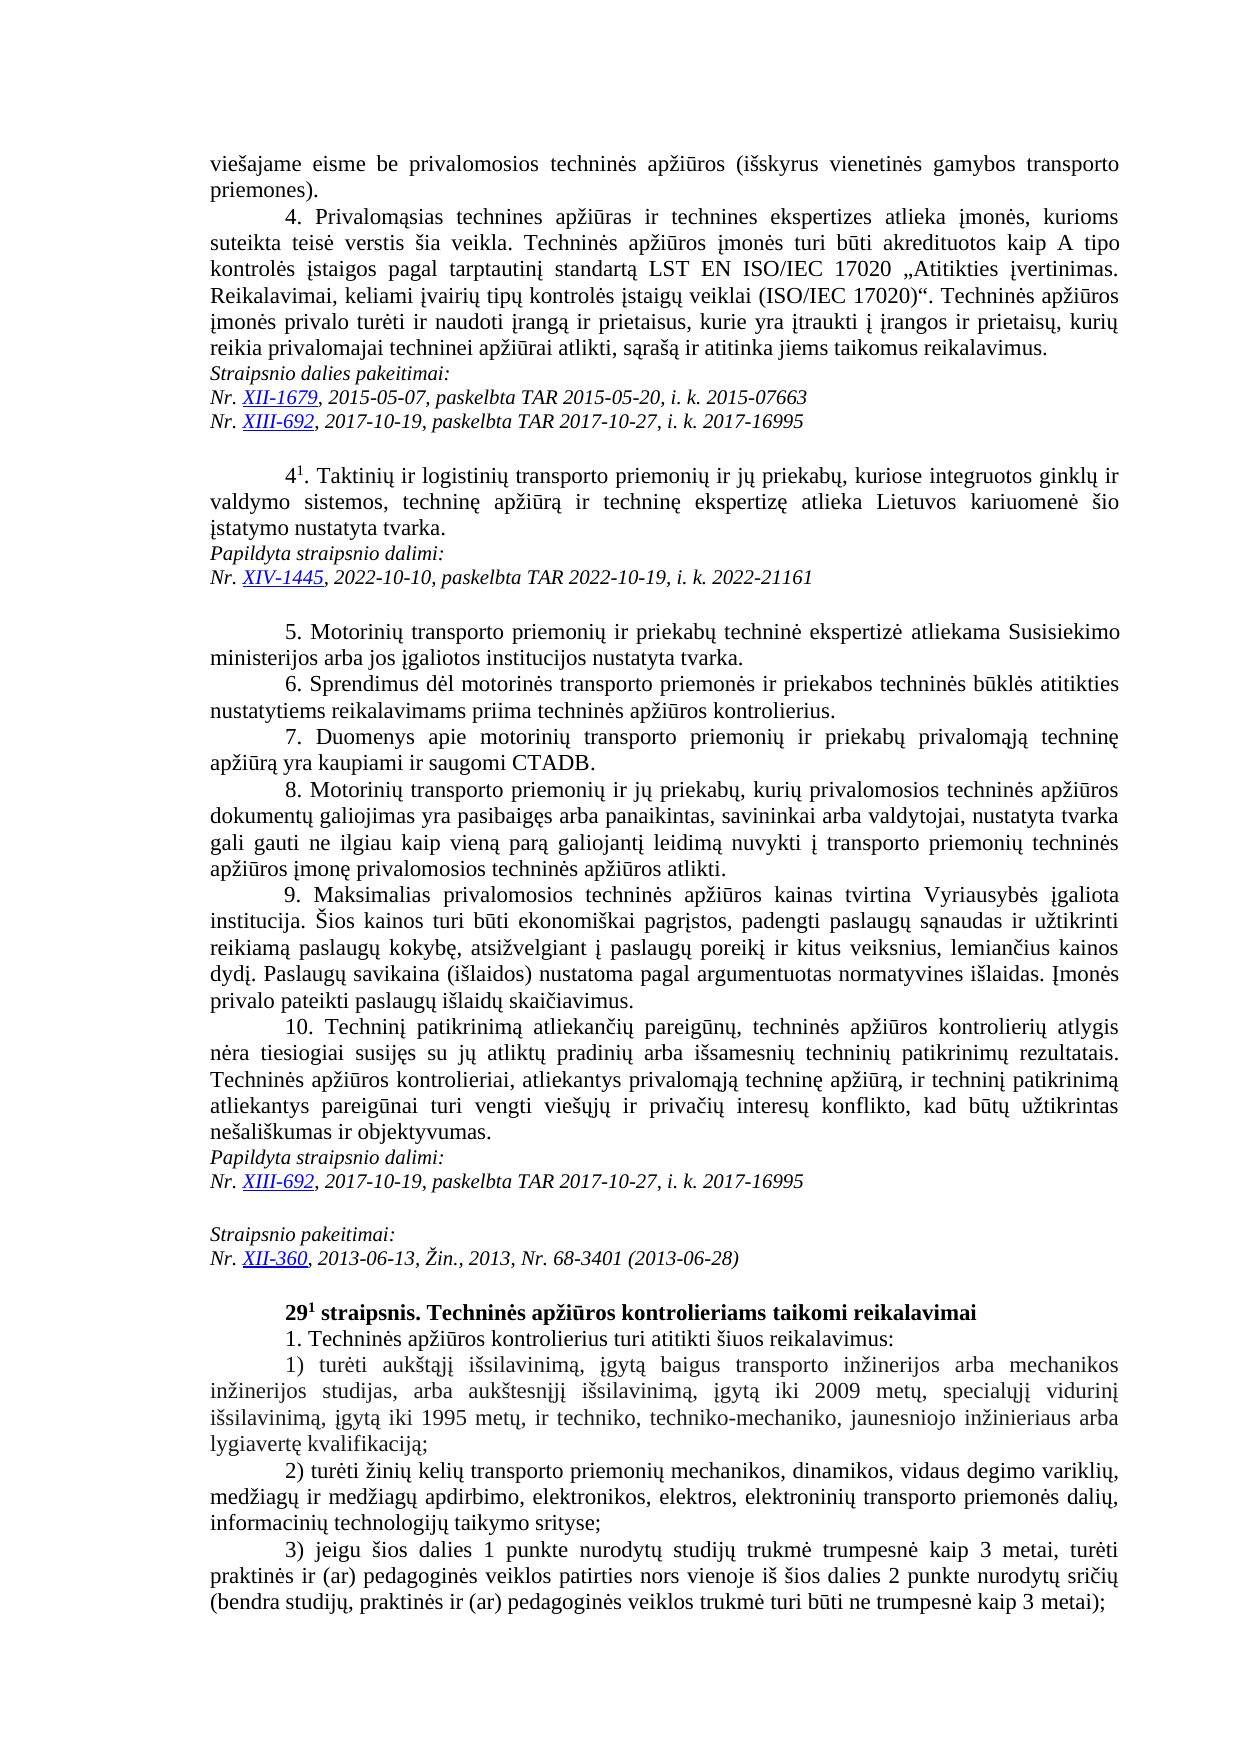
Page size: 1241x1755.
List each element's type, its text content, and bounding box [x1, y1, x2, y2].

text 8. Motorinių transporto priemonių ir jų priekabų, kurių privalomosios techninės apžiūros dokumentų galiojimas yra pasibaigęs arba panaikintas, savininkai arba valdytojai, nustatyta tvarka gali gauti ne ilgiau kaip vieną parą galiojantį leidimą nuvykti į transporto priemonių techninės apžiūros įmonę privalomosios techninės apžiūros atlikti. [210, 776, 1120, 881]
text 1. Techninės apžiūros kontrolierius turi atitikti šiuos reikalavimus: [210, 1325, 1120, 1351]
text 291 straipsnis. Techninės apžiūros kontrolieriams taikomi reikalavimai [210, 1298, 1120, 1325]
text Nr. XIII-692, 2017-10-19, paskelbta TAR 2017-10-27, i. k. 2017-16995 [210, 1169, 1120, 1193]
text Straipsnio dalies pakeitimai: [210, 361, 1120, 385]
text 4. Privalomąsias technines apžiūras ir technines ekspertizes atlieka įmonės, kurioms suteikta teisė verstis šia veikla. Techninės apžiūros įmonės turi būti akredituotos kaip A tipo kontrolės įstaigos pagal tarptautinį standartą LST EN ISO/IEC 17020 „Atitikties įvertinimas. Reikalavimai, keliami įvairių tipų kontrolės įstaigų veiklai (ISO/IEC 17020)“. Techninės apžiūros įmonės privalo turėti ir naudoti įrangą ir prietaisus, kurie yra įtraukti į įrangos ir prietaisų, kurių reikia privalomajai techninei apžiūrai atlikti, sąrašą ir atitinka jiems taikomus reikalavimus. [210, 203, 1120, 361]
text Straipsnio pakeitimai: [210, 1222, 1120, 1246]
text 2) turėti žinių kelių transporto priemonių mechanikos, dinamikos, vidaus degimo variklių, medžiagų ir medžiagų apdirbimo, elektronikos, elektros, elektroninių transporto priemonės dalių, informacinių technologijų taikymo srityse; [210, 1457, 1120, 1536]
text 10. Techninį patikrinimą atliekančių pareigūnų, techninės apžiūros kontrolierių atlygis nėra tiesiogiai susijęs su jų atliktų pradinių arba išsamesnių techninių patikrinimų rezultatais. Techninės apžiūros kontrolieriai, atliekantys privalomąją techninę apžiūrą, ir techninį patikrinimą atliekantys pareigūnai turi vengti viešųjų ir privačių interesų konflikto, kad būtų užtikrintas nešališkumas ir objektyvumas. [210, 1013, 1120, 1145]
text Papildyta straipsnio dalimi: [210, 541, 1120, 565]
text 6. Sprendimus dėl motorinės transporto priemonės ir priekabos techninės būklės atitikties nustatytiems reikalavimams priima techninės apžiūros kontrolierius. [210, 670, 1120, 723]
text Nr. XII-1679, 2015-05-07, paskelbta TAR 2015-05-20, i. k. 2015-07663 [210, 385, 1120, 409]
text Nr. XII-360, 2013-06-13, Žin., 2013, Nr. 68-3401 (2013-06-28) [210, 1246, 1120, 1270]
text 1) turėti aukštąjį išsilavinimą, įgytą baigus transporto inžinerijos arba mechanikos inžinerijos studijas, arba aukštesnįjį išsilavinimą, įgytą iki 2009 metų, specialųjį vidurinį išsilavinimą, įgytą iki 1995 metų, ir techniko, techniko-mechaniko, jaunesniojo inžinieriaus arba lygiavertę kvalifikaciją; [210, 1351, 1120, 1457]
text Papildyta straipsnio dalimi: [210, 1145, 1120, 1169]
text 7. Duomenys apie motorinių transporto priemonių ir priekabų privalomąją techninę apžiūrą yra kaupiami ir saugomi CTADB. [210, 723, 1120, 776]
text Nr. XIV-1445, 2022-10-10, paskelbta TAR 2022-10-19, i. k. 2022-21161 [210, 565, 1120, 589]
text viešajame eisme be privalomosios techninės apžiūros (išskyrus vienetinės gamybos transporto priemones). [210, 150, 1120, 203]
text 41. Taktinių ir logistinių transporto priemonių ir jų priekabų, kuriose integruotos ginklų ir valdymo sistemos, techninę apžiūrą ir techninę ekspertizę atlieka Lietuvos kariuomenė šio įstatymo nustatyta tvarka. [210, 462, 1120, 541]
text 9. Maksimalias privalomosios techninės apžiūros kainas tvirtina Vyriausybės įgaliota institucija. Šios kainos turi būti ekonomiškai pagrįstos, padengti paslaugų sąnaudas ir užtikrinti reikiamą paslaugų kokybę, atsižvelgiant į paslaugų poreikį ir kitus veiksnius, lemiančius kainos dydį. Paslaugų savikaina (išlaidos) nustatoma pagal argumentuotas normatyvines išlaidas. Įmonės privalo pateikti paslaugų išlaidų skaičiavimus. [210, 881, 1120, 1013]
text Nr. XIII-692, 2017-10-19, paskelbta TAR 2017-10-27, i. k. 2017-16995 [210, 409, 1120, 433]
text 5. Motorinių transporto priemonių ir priekabų techninė ekspertizė atliekama Susisiekimo ministerijos arba jos įgaliotos institucijos nustatyta tvarka. [210, 618, 1120, 670]
text 3) jeigu šios dalies 1 punkte nurodytų studijų trukmė trumpesnė kaip 3 metai, turėti praktinės ir (ar) pedagoginės veiklos patirties nors vienoje iš šios dalies 2 punkte nurodytų sričių (bendra studijų, praktinės ir (ar) pedagoginės veiklos trukmė turi būti ne trumpesnė kaip 3 metai); [210, 1536, 1120, 1615]
